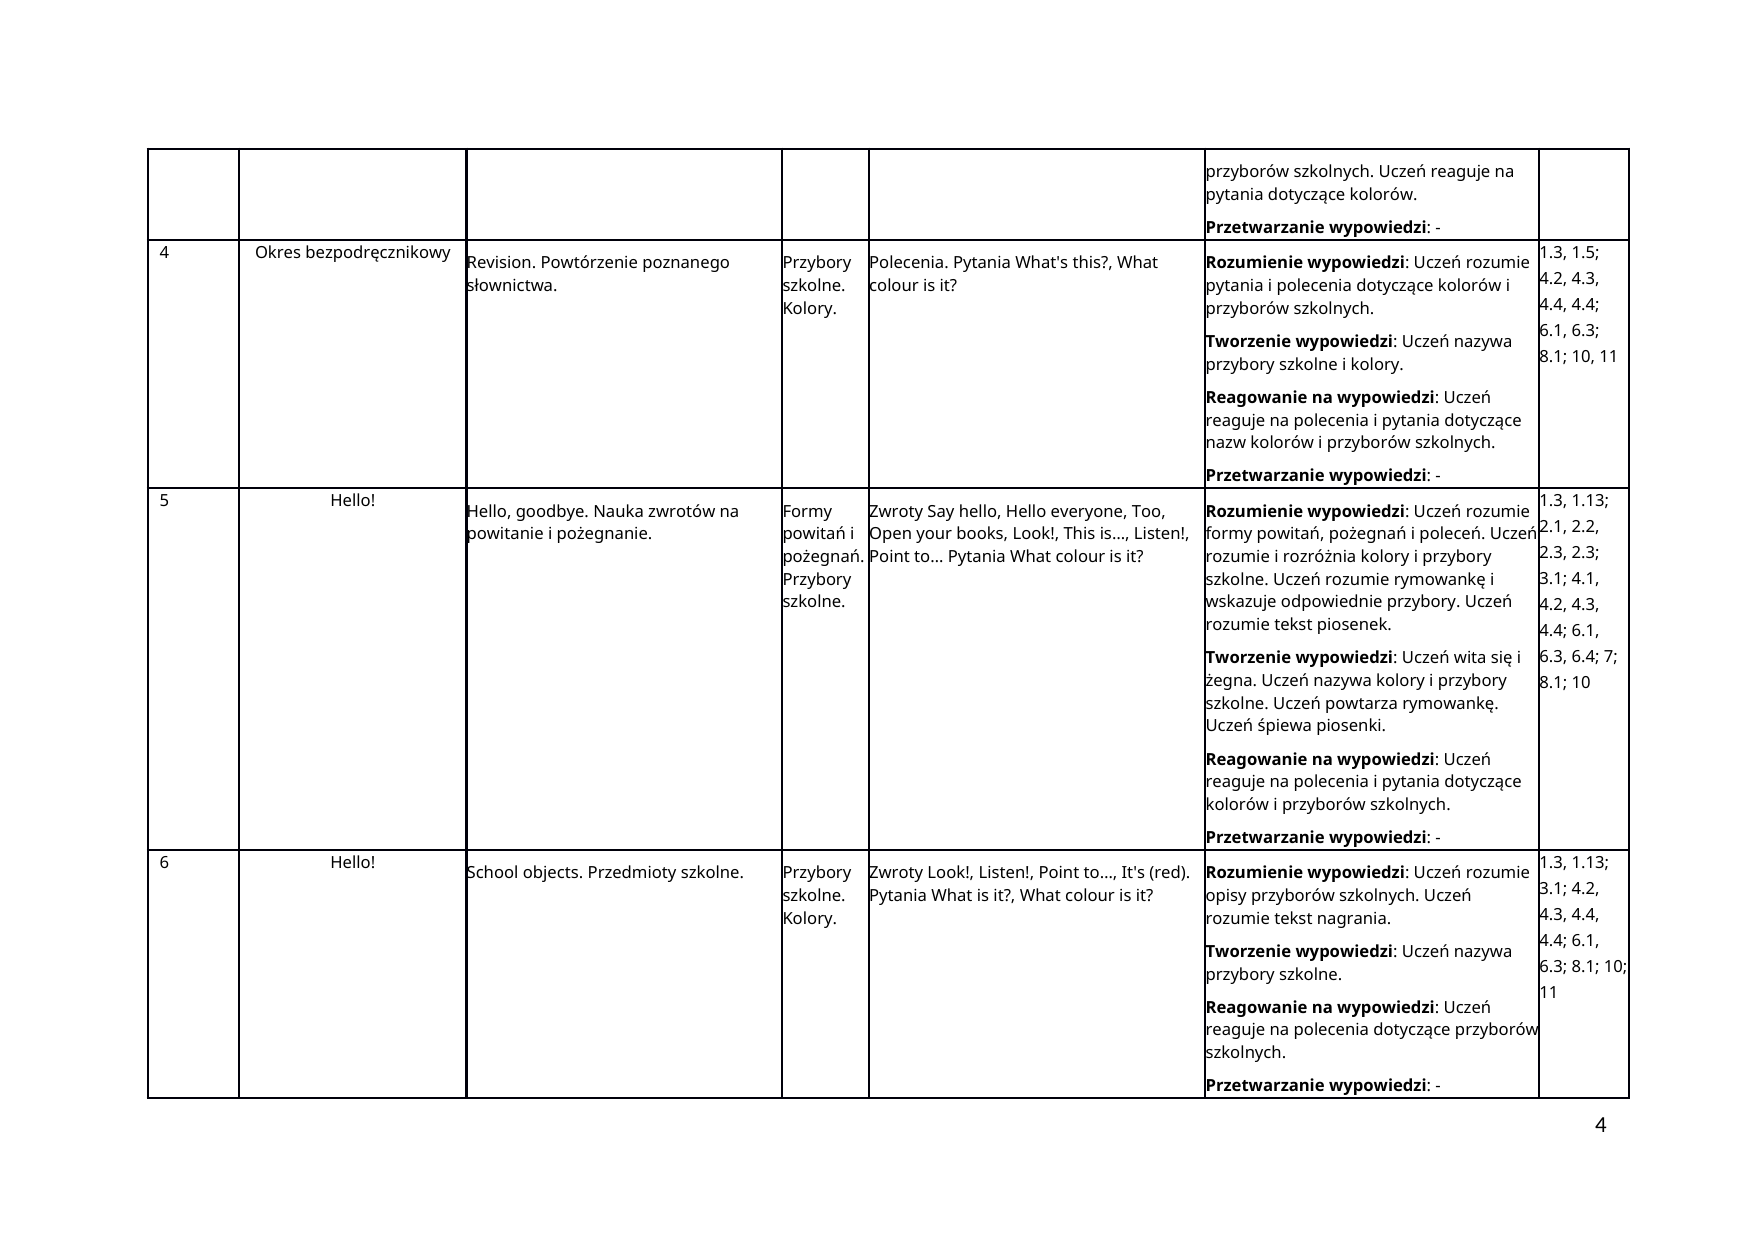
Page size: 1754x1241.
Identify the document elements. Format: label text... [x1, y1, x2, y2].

table_cell Rozumienie wypowiedzi: Uczeń rozumie pytania i polecenia dotyczące kolorów i przyborów szkolnych. Tworzenie wypowiedzi: Uczeń nazywa przybory szkolne i kolory. Reagowanie na wypowiedzi: Uczeń reaguje na polecenia i pytania dotyczące nazw kolorów i przyborów szkolnych. Przetwarzanie wypowiedzi: - [1206, 241, 1538, 487]
table_cell 1.3, 1.13; 2.1, 2.2, 2.3, 2.3; 3.1; 4.1, 4.2, 4.3, 4.4; 6.1, 6.3, 6.4; 7; 8.1; 10 [1540, 489, 1628, 848]
table_cell [783, 150, 868, 239]
table_cell Revision. Powtórzenie poznanego słownictwa. [468, 241, 781, 487]
table_cell [149, 150, 238, 239]
table_cell [870, 660, 1204, 848]
table_cell [870, 150, 1204, 239]
table_cell Hello! [240, 851, 465, 1097]
table_cell Zwroty Look!, Listen!, Point to…, It's (red). Pytania What is it?, What colour is it? [870, 851, 1204, 1097]
table_cell 1.3, 1.13; 3.1; 4.2, 4.3, 4.4, 4.4; 6.1, 6.3; 8.1; 10; 11 [1540, 851, 1628, 1097]
table_cell 4 [149, 241, 238, 487]
table_cell [468, 150, 781, 239]
table_cell przyborów szkolnych. Uczeń reaguje na pytania dotyczące kolorów. Przetwarzanie wypowiedzi: - [1206, 150, 1538, 239]
table_cell [1540, 150, 1628, 239]
table_cell Formy powitań i pożegnań. Przybory szkolne. [783, 489, 868, 848]
table_cell Okres bezpodręcznikowy [240, 241, 465, 487]
table_cell Rozumienie wypowiedzi: Uczeń rozumie opisy przyborów szkolnych. Uczeń rozumie tekst nagrania. Tworzenie wypowiedzi: Uczeń nazywa przybory szkolne. Reagowanie na wypowiedzi: Uczeń reaguje na polecenia dotyczące przyborów szkolnych. Przetwarzanie wypowiedzi: - [1206, 851, 1538, 1097]
table_cell Rozumienie wypowiedzi: Uczeń rozumie formy powitań, pożegnań i poleceń. Uczeń rozumie i rozróżnia kolory i przybory szkolne. Uczeń rozumie rymowankę i wskazuje odpowiednie przybory. Uczeń rozumie tekst piosenek. Tworzenie wypowiedzi: Uczeń wita się i żegna. Uczeń nazywa kolory i przybory szkolne. Uczeń powtarza rymowankę. Uczeń śpiewa piosenki. Reagowanie na wypowiedzi: Uczeń reaguje na polecenia i pytania dotyczące kolorów i przyborów szkolnych. Przetwarzanie wypowiedzi: - [1206, 489, 1538, 848]
table_cell Hello, goodbye. Nauka zwrotów na powitanie i pożegnanie. [468, 489, 781, 848]
table_cell [240, 150, 465, 239]
table_cell Polecenia. Pytania What's this?, What colour is it? [870, 241, 1204, 487]
table_cell 1.3, 1.5; 4.2, 4.3, 4.4, 4.4; 6.1, 6.3; 8.1; 10, 11 [1540, 241, 1628, 487]
table_cell 6 [149, 851, 238, 1097]
table_cell 5 [149, 489, 238, 848]
table_cell Przybory szkolne. Kolory. [783, 851, 868, 1097]
table_cell School objects. Przedmioty szkolne. [468, 851, 781, 1097]
table_cell Hello! [240, 489, 465, 848]
table_cell Zwroty Say hello, Hello everyone, Too, Open your books, Look!, This is…, Listen!, Point to… Pytania What colour is it? [870, 489, 1204, 614]
table_cell Przybory szkolne. Kolory. [783, 241, 868, 487]
